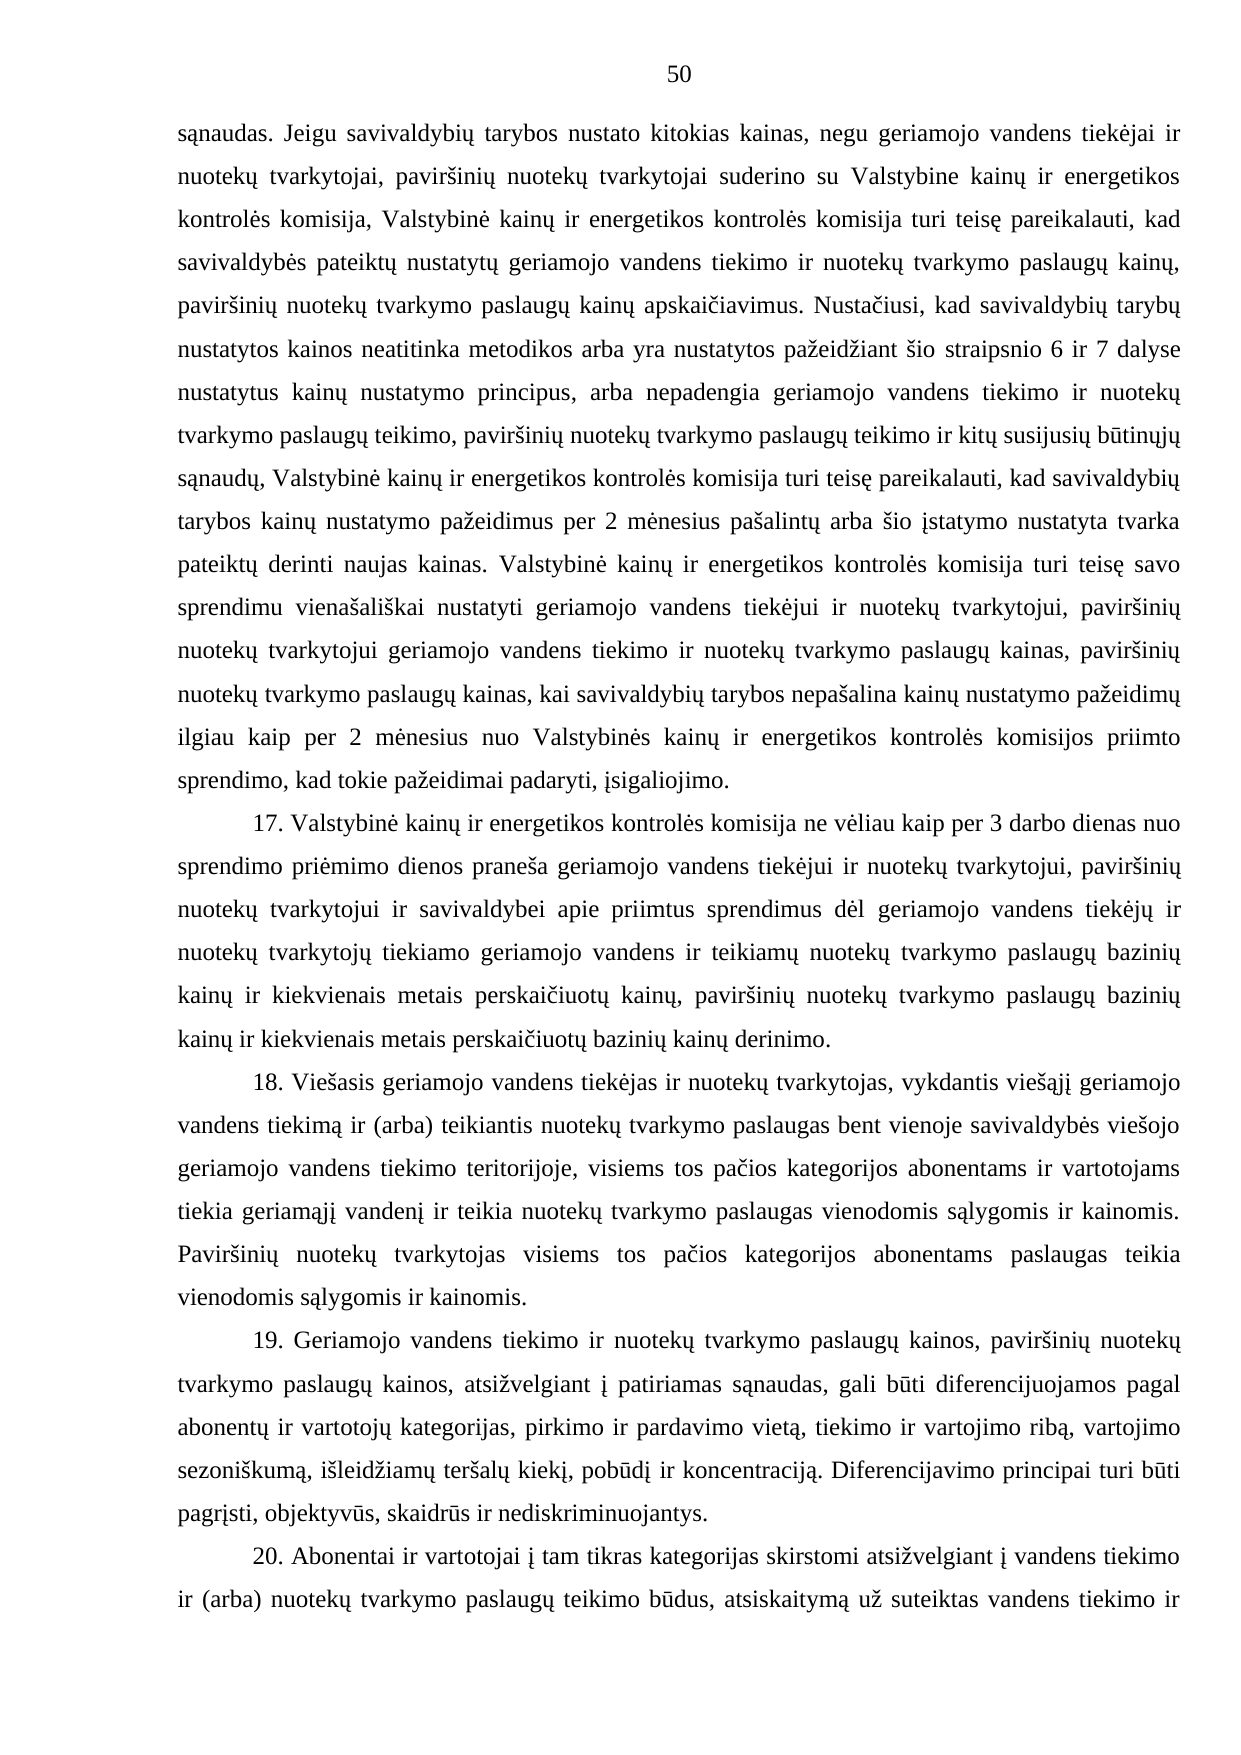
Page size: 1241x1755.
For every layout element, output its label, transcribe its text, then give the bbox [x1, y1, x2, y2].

text 17. Valstybinė kainų ir energetikos kontrolės komisija ne vėliau kaip per 3 darbo dienas nuo sprendimo priėmimo dienos praneša geriamojo vandens tiekėjui ir nuotekų tvarkytojui, paviršinių nuotekų tvarkytojui ir savivaldybei apie priimtus sprendimus dėl geriamojo vandens tiekėjų ir nuotekų tvarkytojų tiekiamo geriamojo vandens ir teikiamų nuotekų tvarkymo paslaugų bazinių kainų ir kiekvienais metais perskaičiuotų kainų, paviršinių nuotekų tvarkymo paslaugų bazinių kainų ir kiekvienais metais perskaičiuotų bazinių kainų derinimo. [177, 808, 1181, 1052]
text 20. Abonentai ir vartotojai į tam tikras kategorijas skirstomi atsižvelgiant į vandens tiekimo ir (arba) nuotekų tvarkymo paslaugų teikimo būdus, atsiskaitymą už suteiktas vandens tiekimo ir [177, 1541, 1181, 1613]
text 18. Viešasis geriamojo vandens tiekėjas ir nuotekų tvarkytojas, vykdantis viešąjį geriamojo vandens tiekimą ir (arba) teikiantis nuotekų tvarkymo paslaugas bent vienoje savivaldybės viešojo geriamojo vandens tiekimo teritorijoje, visiems tos pačios kategorijos abonentams ir vartotojams tiekia geriamąjį vandenį ir teikia nuotekų tvarkymo paslaugas vienodomis sąlygomis ir kainomis. Paviršinių nuotekų tvarkytojas visiems tos pačios kategorijos abonentams paslaugas teikia vienodomis sąlygomis ir kainomis. [177, 1067, 1181, 1311]
text 19. Geriamojo vandens tiekimo ir nuotekų tvarkymo paslaugų kainos, paviršinių nuotekų tvarkymo paslaugų kainos, atsižvelgiant į patiriamas sąnaudas, gali būti diferencijuojamos pagal abonentų ir vartotojų kategorijas, pirkimo ir pardavimo vietą, tiekimo ir vartojimo ribą, vartojimo sezoniškumą, išleidžiamų teršalų kiekį, pobūdį ir koncentraciją. Diferencijavimo principai turi būti pagrįsti, objektyvūs, skaidrūs ir nediskriminuojantys. [177, 1326, 1181, 1527]
text sąnaudas. Jeigu savivaldybių tarybos nustato kitokias kainas, negu geriamojo vandens tiekėjai ir nuotekų tvarkytojai, paviršinių nuotekų tvarkytojai suderino su Valstybine kainų ir energetikos kontrolės komisija, Valstybinė kainų ir energetikos kontrolės komisija turi teisę pareikalauti, kad savivaldybės pateiktų nustatytų geriamojo vandens tiekimo ir nuotekų tvarkymo paslaugų kainų, paviršinių nuotekų tvarkymo paslaugų kainų apskaičiavimus. Nustačiusi, kad savivaldybių tarybų nustatytos kainos neatitinka metodikos arba yra nustatytos pažeidžiant šio straipsnio 6 ir 7 dalyse nustatytus kainų nustatymo principus, arba nepadengia geriamojo vandens tiekimo ir nuotekų tvarkymo paslaugų teikimo, paviršinių nuotekų tvarkymo paslaugų teikimo ir kitų susijusių būtinųjų sąnaudų, Valstybinė kainų ir energetikos kontrolės komisija turi teisę pareikalauti, kad savivaldybių tarybos kainų nustatymo pažeidimus per 2 mėnesius pašalintų arba šio įstatymo nustatyta tvarka pateiktų derinti naujas kainas. Valstybinė kainų ir energetikos kontrolės komisija turi teisę savo sprendimu vienašališkai nustatyti geriamojo vandens tiekėjui ir nuotekų tvarkytojui, paviršinių nuotekų tvarkytojui geriamojo vandens tiekimo ir nuotekų tvarkymo paslaugų kainas, paviršinių nuotekų tvarkymo paslaugų kainas, kai savivaldybių tarybos nepašalina kainų nustatymo pažeidimų ilgiau kaip per 2 mėnesius nuo Valstybinės kainų ir energetikos kontrolės komisijos priimto sprendimo, kad tokie pažeidimai padaryti, įsigaliojimo. [177, 118, 1181, 794]
